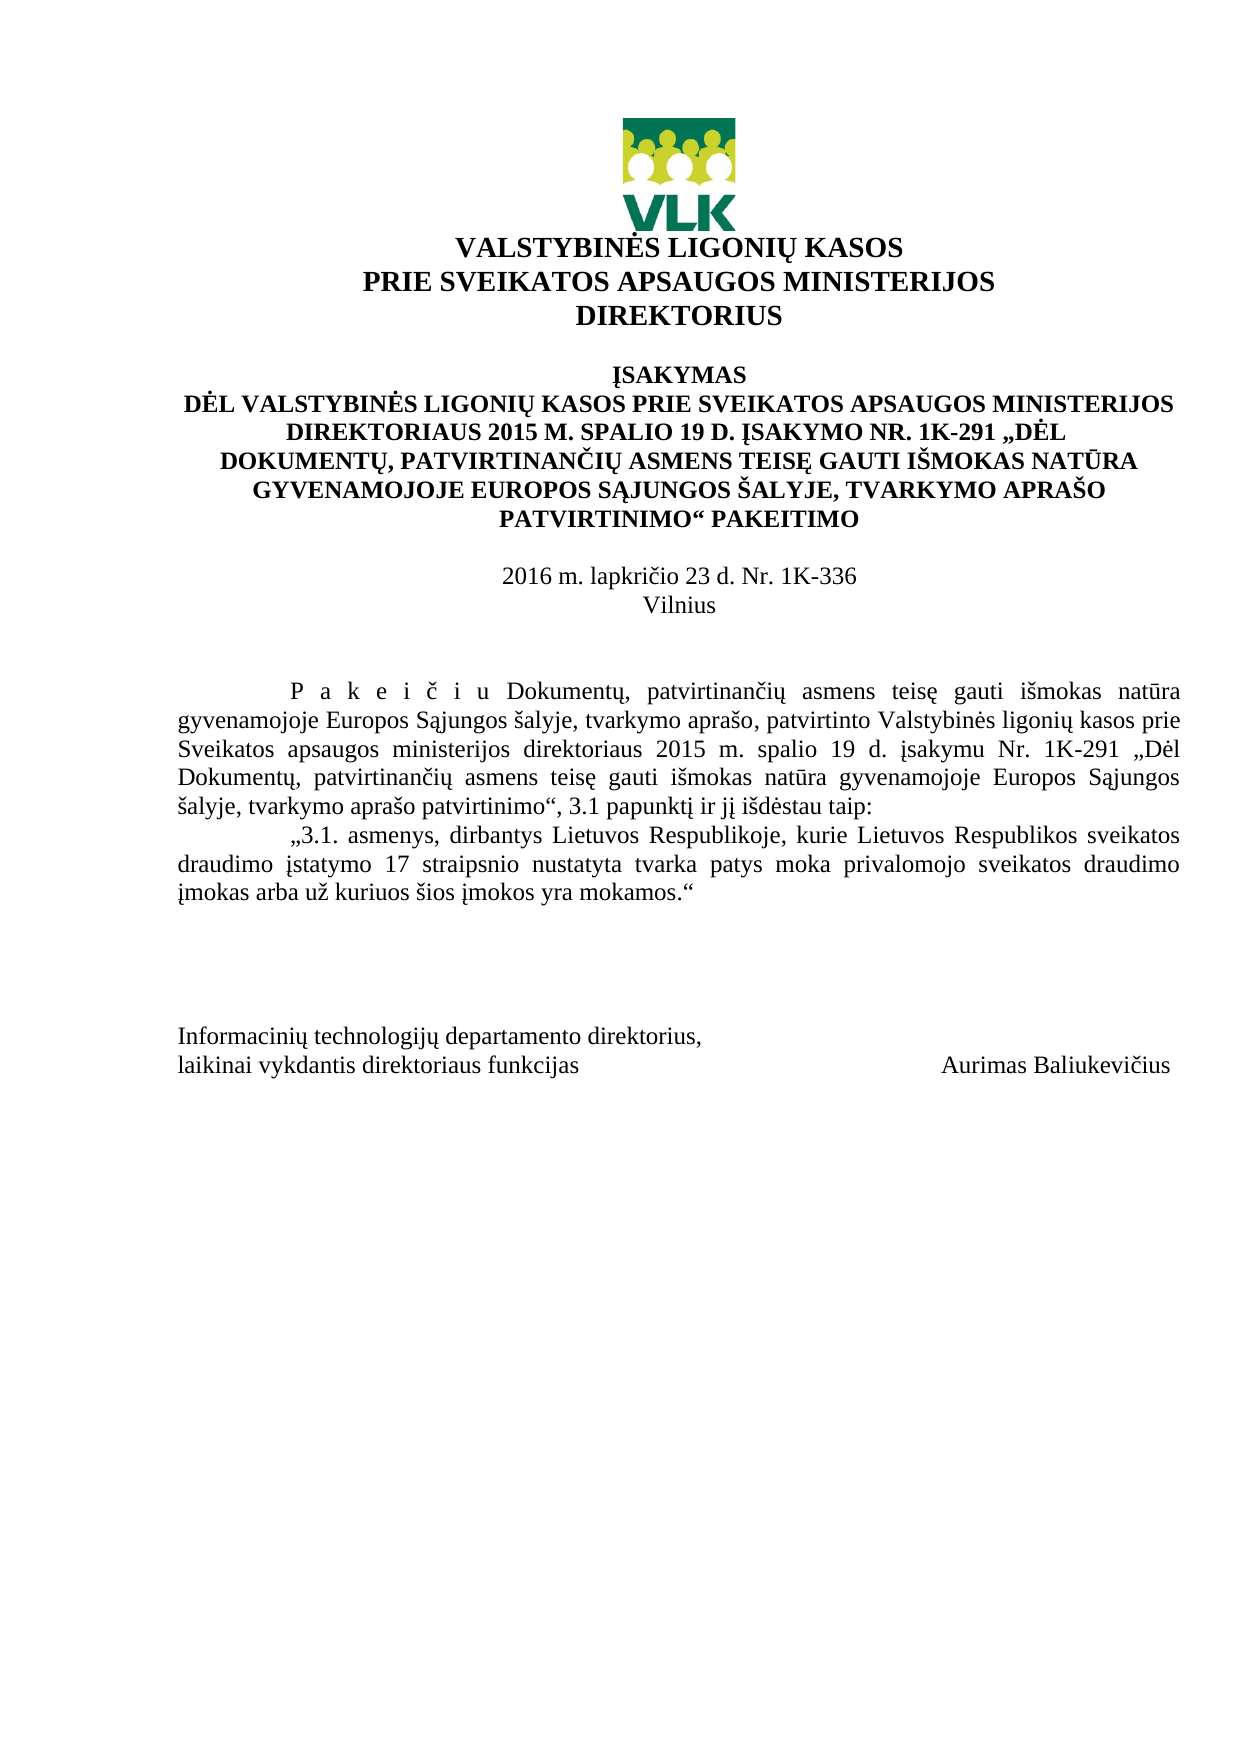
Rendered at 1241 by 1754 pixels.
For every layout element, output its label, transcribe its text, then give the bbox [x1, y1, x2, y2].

text Informacinių technologijų departamento direktorius, [177, 1021, 1181, 1050]
text „3.1. asmenys, dirbantys Lietuvos Respublikoje, kurie Lietuvos Respublikos sveikatos draudimo įstatymo 17 straipsnio nustatyta tvarka patys moka privalomojo sveikatos draudimo įmokas arba už kuriuos šios įmokos yra mokamos.“ [177, 820, 1181, 906]
text PRIE SVEIKATOS APSAUGOS MINISTERIJOS [177, 264, 1181, 298]
text laikinai vykdantis direktoriaus funkcijas Aurimas Baliukevičius [177, 1050, 1181, 1079]
text Vilnius [177, 590, 1181, 619]
text DIREKTORIUS [177, 298, 1181, 331]
text ĮSAKYMAS [177, 360, 1181, 389]
text P a k e i č i u Dokumentų, patvirtinančių asmens teisę gauti išmokas natūra gyvenamojoje Europos Sąjungos šalyje, tvarkymo aprašo, patvirtinto Valstybinės ligonių kasos prie Sveikatos apsaugos ministerijos direktoriaus 2015 m. spalio 19 d. įsakymu Nr. 1K-291 „Dėl Dokumentų, patvirtinančių asmens teisę gauti išmokas natūra gyvenamojoje Europos Sąjungos šalyje, tvarkymo aprašo patvirtinimo“, 3.1 papunktį ir jį išdėstau taip: [177, 676, 1181, 820]
text 2016 m. lapkričio 23 d. Nr. 1K-336 [177, 561, 1181, 590]
text VALSTYBINĖS LIGONIŲ KASOS [177, 231, 1181, 264]
text DĖL VALSTYBINĖS LIGONIŲ KASOS PRIE SVEIKATOS APSAUGOS MINISTERIJOS DIREKTORIAUS 2015 m. SPALIO 19 d. įsakymo Nr. 1K-291 „Dėl [177, 389, 1181, 446]
text DOKUMENTų, PATVIRTINANČIŲ ASMENS TEISĘ GAUTI IŠMOKAS NATŪRA GYVENAMOJOJE EUROPOS SĄJUNGOS ŠALYJE, TVARKYMO APRAŠO PATVIRTINIMO“ pakeitimo [177, 446, 1181, 532]
